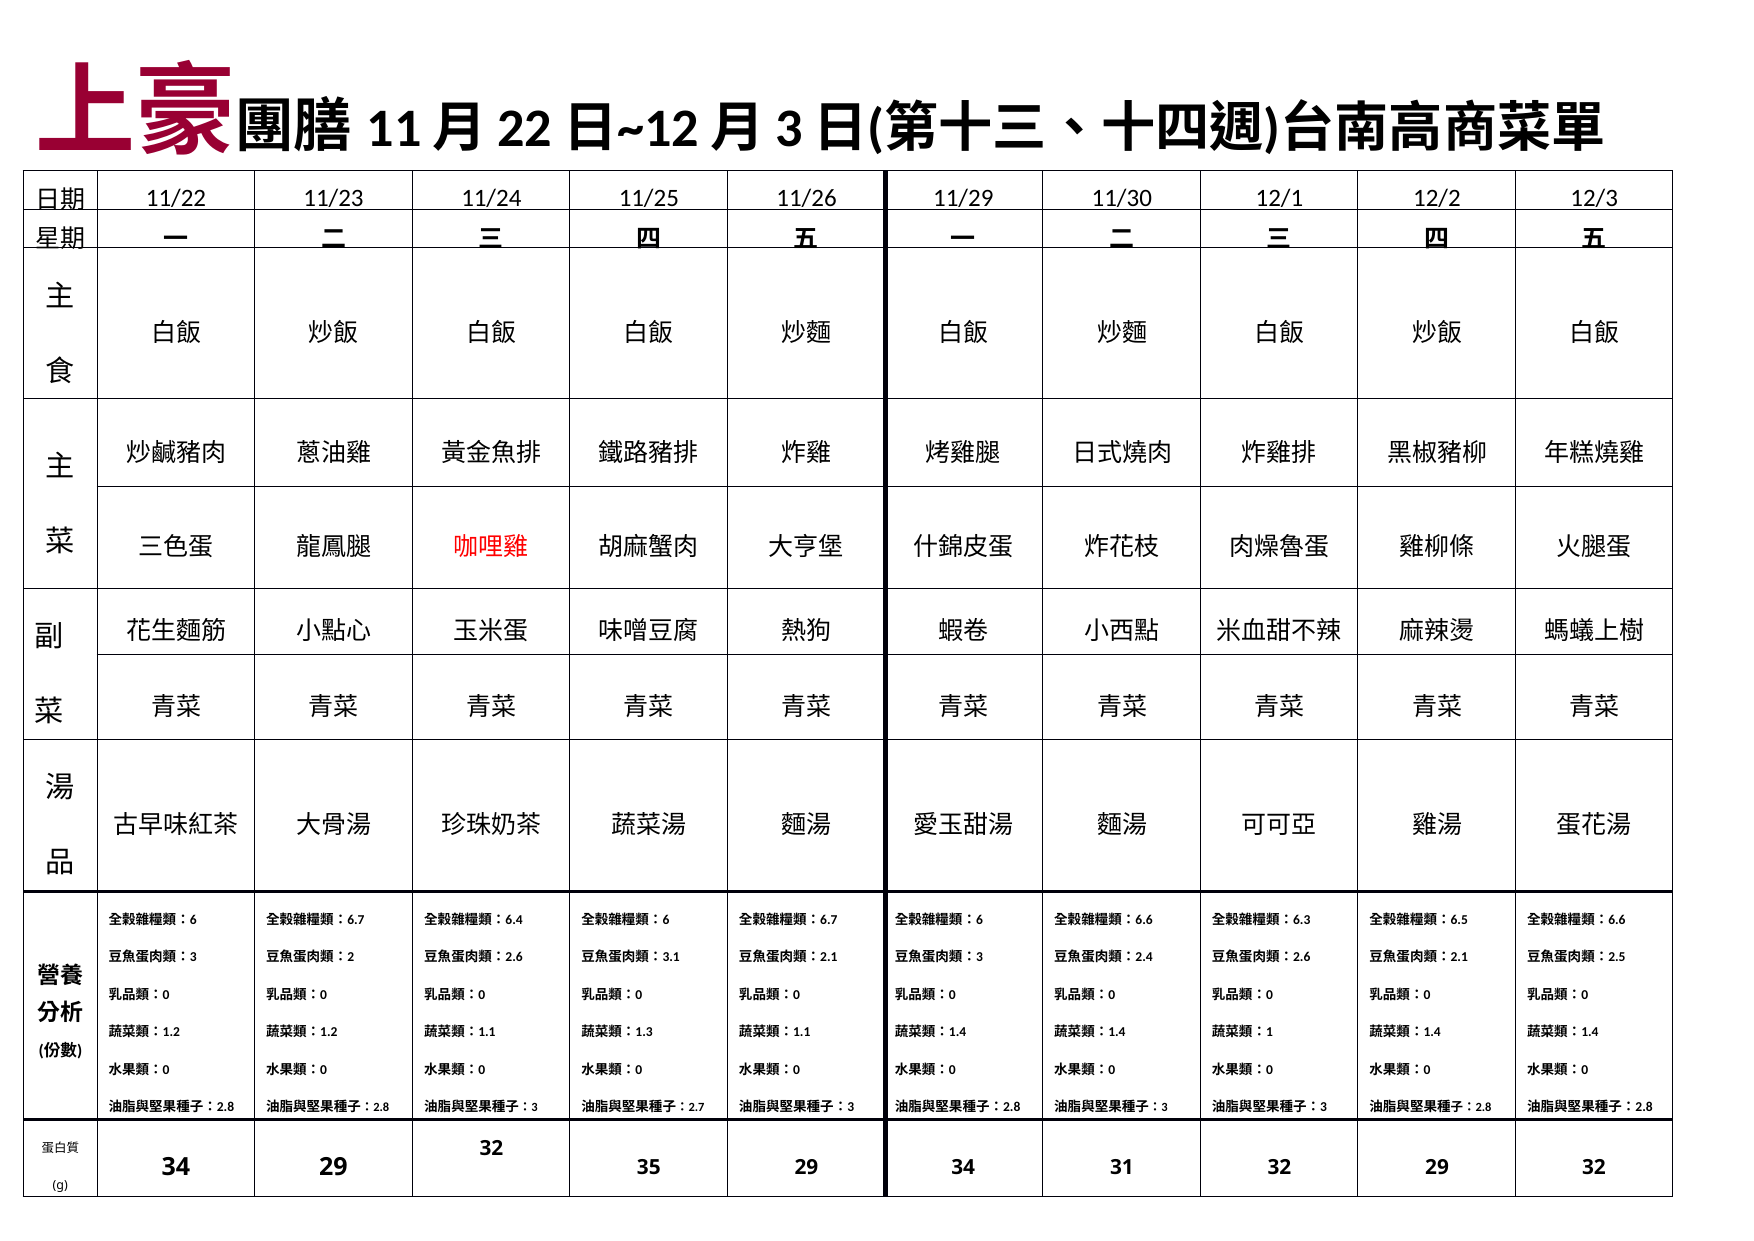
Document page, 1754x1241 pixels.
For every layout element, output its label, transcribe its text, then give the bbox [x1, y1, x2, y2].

table_cell 麵湯 [1043, 740, 1200, 889]
table_cell 珍珠奶茶 [413, 740, 569, 889]
table_cell 全榖雜糧類：6.5 豆魚蛋肉類：2.1 乳品類：0 蔬菜類：1.4 水果類：0 油脂與堅果種子：2.8 [1358, 893, 1515, 1118]
table_cell 營養 分析 (份數) [24, 893, 97, 1118]
table_cell 龍鳳腿 [255, 487, 412, 587]
table_cell 大骨湯 [255, 740, 412, 889]
table_cell 三色蛋 [98, 487, 254, 587]
table_cell 32 [1201, 1121, 1357, 1196]
table_cell 小西點 [1043, 589, 1200, 654]
table_cell 小點心 [255, 589, 412, 654]
table_cell 星期 [24, 210, 97, 247]
table_header 12/2 [1358, 171, 1515, 209]
table_header 11/30 [1043, 171, 1200, 209]
table_cell 白飯 [1516, 248, 1672, 398]
table_cell 火腿蛋 [1516, 487, 1672, 587]
table_cell 29 [255, 1121, 412, 1196]
table_cell 二 [1043, 210, 1200, 247]
table_cell 炒飯 [255, 248, 412, 398]
table_cell 青菜 [728, 655, 883, 738]
table_cell 咖哩雞 [413, 487, 569, 587]
table_cell 白飯 [1201, 248, 1357, 398]
table_cell 炸雞 [728, 399, 883, 486]
table_cell 什錦皮蛋 [888, 487, 1042, 587]
table_cell 32 [413, 1121, 569, 1196]
table_cell 29 [728, 1121, 883, 1196]
table_header 11/23 [255, 171, 412, 209]
table_header 日期 [24, 171, 97, 209]
table_cell 全榖雜糧類：6.3 豆魚蛋肉類：2.6 乳品類：0 蔬菜類：1 水果類：0 油脂與堅果種子：3 [1201, 893, 1357, 1118]
table_header 12/3 [1516, 171, 1672, 209]
table_cell 34 [888, 1121, 1042, 1196]
table_cell 愛玉甜湯 [888, 740, 1042, 889]
table_cell 雞湯 [1358, 740, 1515, 889]
table_cell 熱狗 [728, 589, 883, 654]
table_cell 青菜 [570, 655, 727, 738]
table_cell 31 [1043, 1121, 1200, 1196]
table_cell 花生麵筋 [98, 589, 254, 654]
table_cell 全榖雜糧類：6.4 豆魚蛋肉類：2.6 乳品類：0 蔬菜類：1.1 水果類：0 油脂與堅果種子：3 [413, 893, 569, 1118]
table_cell 三 [1201, 210, 1357, 247]
table_cell 黑椒豬柳 [1358, 399, 1515, 486]
table_header 11/29 [888, 171, 1042, 209]
table_cell 炸花枝 [1043, 487, 1200, 587]
table_cell 五 [728, 210, 883, 247]
table_cell 全榖雜糧類：6 豆魚蛋肉類：3.1 乳品類：0 蔬菜類：1.3 水果類：0 油脂與堅果種子：2.7 [570, 893, 727, 1118]
table_cell 白飯 [888, 248, 1042, 398]
table_cell 32 [1516, 1121, 1672, 1196]
table_cell 玉米蛋 [413, 589, 569, 654]
table_cell 副菜 [24, 589, 97, 738]
table_cell 青菜 [1358, 655, 1515, 738]
table_cell 青菜 [1043, 655, 1200, 738]
table_cell 雞柳條 [1358, 487, 1515, 587]
table_cell 四 [570, 210, 727, 247]
table_cell 米血甜不辣 [1201, 589, 1357, 654]
table_cell 青菜 [888, 655, 1042, 738]
table_cell 蛋花湯 [1516, 740, 1672, 889]
table_cell 古早味紅茶 [98, 740, 254, 889]
table_cell 胡麻蟹肉 [570, 487, 727, 587]
table_cell 全榖雜糧類：6 豆魚蛋肉類：3 乳品類：0 蔬菜類：1.2 水果類：0 油脂與堅果種子：2.8 [98, 893, 254, 1118]
table_cell 麻辣燙 [1358, 589, 1515, 654]
table_cell 主食 [24, 248, 97, 398]
table_cell 青菜 [1516, 655, 1672, 738]
table_cell 蛋白質(g) [24, 1121, 97, 1196]
table_cell 一 [888, 210, 1042, 247]
table_cell 五 [1516, 210, 1672, 247]
table_cell 白飯 [570, 248, 727, 398]
table_cell 29 [1358, 1121, 1515, 1196]
table_cell 日式燒肉 [1043, 399, 1200, 486]
table_cell 可可亞 [1201, 740, 1357, 889]
table_cell 蝦卷 [888, 589, 1042, 654]
table_header 12/1 [1201, 171, 1357, 209]
table_cell 四 [1358, 210, 1515, 247]
table_cell 螞蟻上樹 [1516, 589, 1672, 654]
table_cell 白飯 [413, 248, 569, 398]
table_cell 白飯 [98, 248, 254, 398]
text 上豪團膳 11月22日~12月3日(第十三、十四週)台南高商菜單 [35, 20, 1718, 170]
table_cell 鐵路豬排 [570, 399, 727, 486]
table_cell 炒鹹豬肉 [98, 399, 254, 486]
table_cell 34 [98, 1121, 254, 1196]
table_cell 肉燥魯蛋 [1201, 487, 1357, 587]
table_cell 全榖雜糧類：6.6 豆魚蛋肉類：2.4 乳品類：0 蔬菜類：1.4 水果類：0 油脂與堅果種子：3 [1043, 893, 1200, 1118]
table_cell 湯品 [24, 740, 97, 889]
table_header 11/26 [728, 171, 883, 209]
table_cell 青菜 [255, 655, 412, 738]
table_cell 炸雞排 [1201, 399, 1357, 486]
table_cell 蔬菜湯 [570, 740, 727, 889]
table_header 11/22 [98, 171, 254, 209]
table_cell 主菜 [24, 399, 97, 587]
table_cell 青菜 [98, 655, 254, 738]
table_header 11/24 [413, 171, 569, 209]
table_cell 炒麵 [728, 248, 883, 398]
table_cell 全榖雜糧類：6.7 豆魚蛋肉類：2 乳品類：0 蔬菜類：1.2 水果類：0 油脂與堅果種子：2.8 [255, 893, 412, 1118]
table_cell 味噌豆腐 [570, 589, 727, 654]
table_cell 全榖雜糧類：6 豆魚蛋肉類：3 乳品類：0 蔬菜類：1.4 水果類：0 油脂與堅果種子：2.8 [888, 893, 1042, 1118]
table_cell 35 [570, 1121, 727, 1196]
table_cell 青菜 [1201, 655, 1357, 738]
table_cell 大亨堡 [728, 487, 883, 587]
table_cell 炒飯 [1358, 248, 1515, 398]
table_cell 黃金魚排 [413, 399, 569, 486]
table_cell 全榖雜糧類：6.7 豆魚蛋肉類：2.1 乳品類：0 蔬菜類：1.1 水果類：0 油脂與堅果種子：3 [728, 893, 883, 1118]
table_cell 蔥油雞 [255, 399, 412, 486]
table_cell 全榖雜糧類：6.6 豆魚蛋肉類：2.5 乳品類：0 蔬菜類：1.4 水果類：0 油脂與堅果種子：2.8 [1516, 893, 1672, 1118]
table_cell 二 [255, 210, 412, 247]
table_cell 三 [413, 210, 569, 247]
table_cell 烤雞腿 [888, 399, 1042, 486]
table_cell 炒麵 [1043, 248, 1200, 398]
table_cell 年糕燒雞 [1516, 399, 1672, 486]
table_cell 一 [98, 210, 254, 247]
table_cell 青菜 [413, 655, 569, 738]
table_header 11/25 [570, 171, 727, 209]
table_cell 麵湯 [728, 740, 883, 889]
